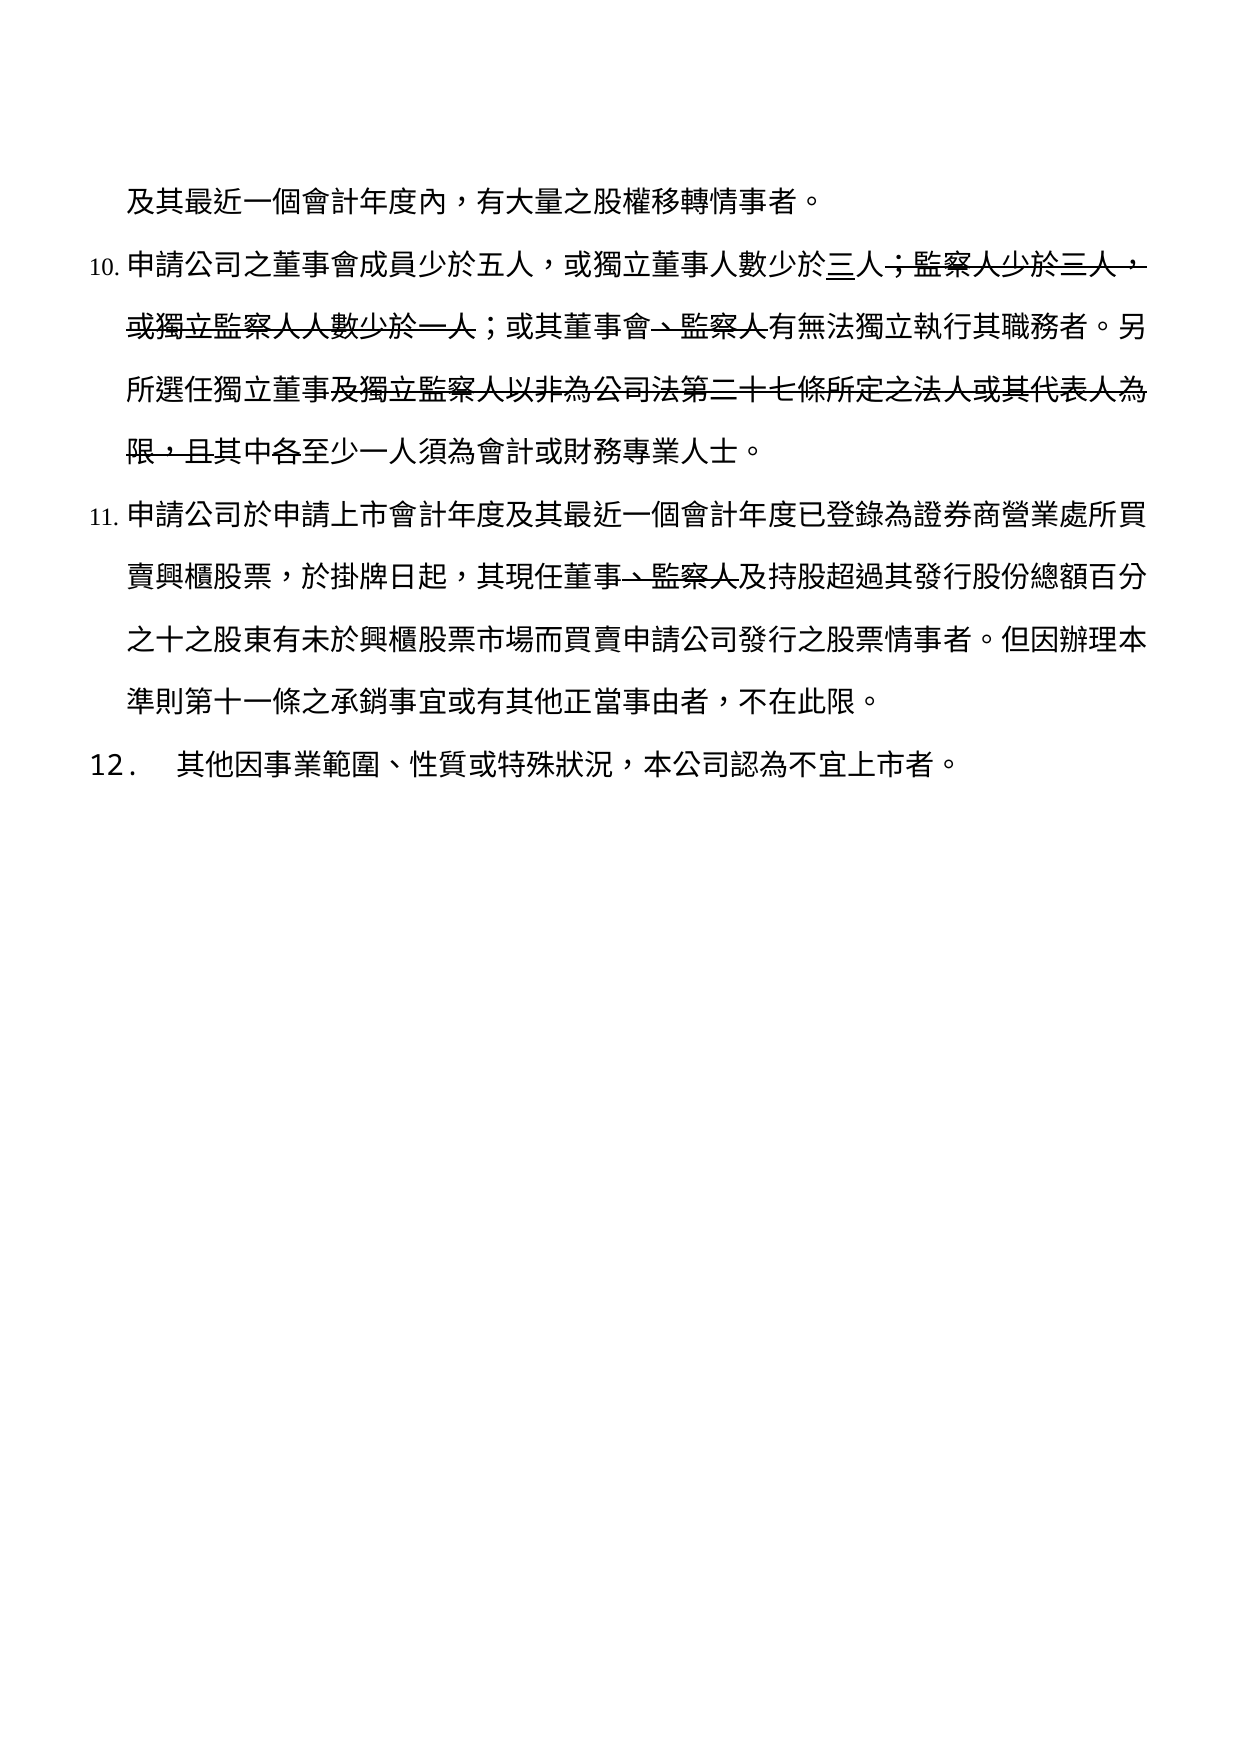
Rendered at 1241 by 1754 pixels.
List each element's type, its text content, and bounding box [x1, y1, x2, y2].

list 及其最近一個會計年度內，有大量之股權移轉情事者。 [89, 158, 1152, 221]
list 申請公司於申請上市會計年度及其最近一個會計年度已登錄為證券商營業處所買賣興櫃股票，於掛牌日起，其現任董事、監察人及持股超過其發行股份總額百分之十之股東有未於興櫃股票市場而買賣申請公司發行之股票情事者。但因辦理本準則第十一條之承銷事宜或有其他正當事由者，不在此限。 [89, 471, 1152, 721]
list 其他因事業範圍、性質或特殊狀況，本公司認為不宜上市者。 [89, 721, 1152, 783]
list 申請公司之董事會成員少於五人，或獨立董事人數少於三人；監察人少於三人，或獨立監察人人數少於一人；或其董事會、監察人有無法獨立執行其職務者。另所選任獨立董事及獨立監察人以非為公司法第二十七條所定之法人或其代表人為限，且其中各至少一人須為會計或財務專業人士。 [89, 221, 1152, 471]
